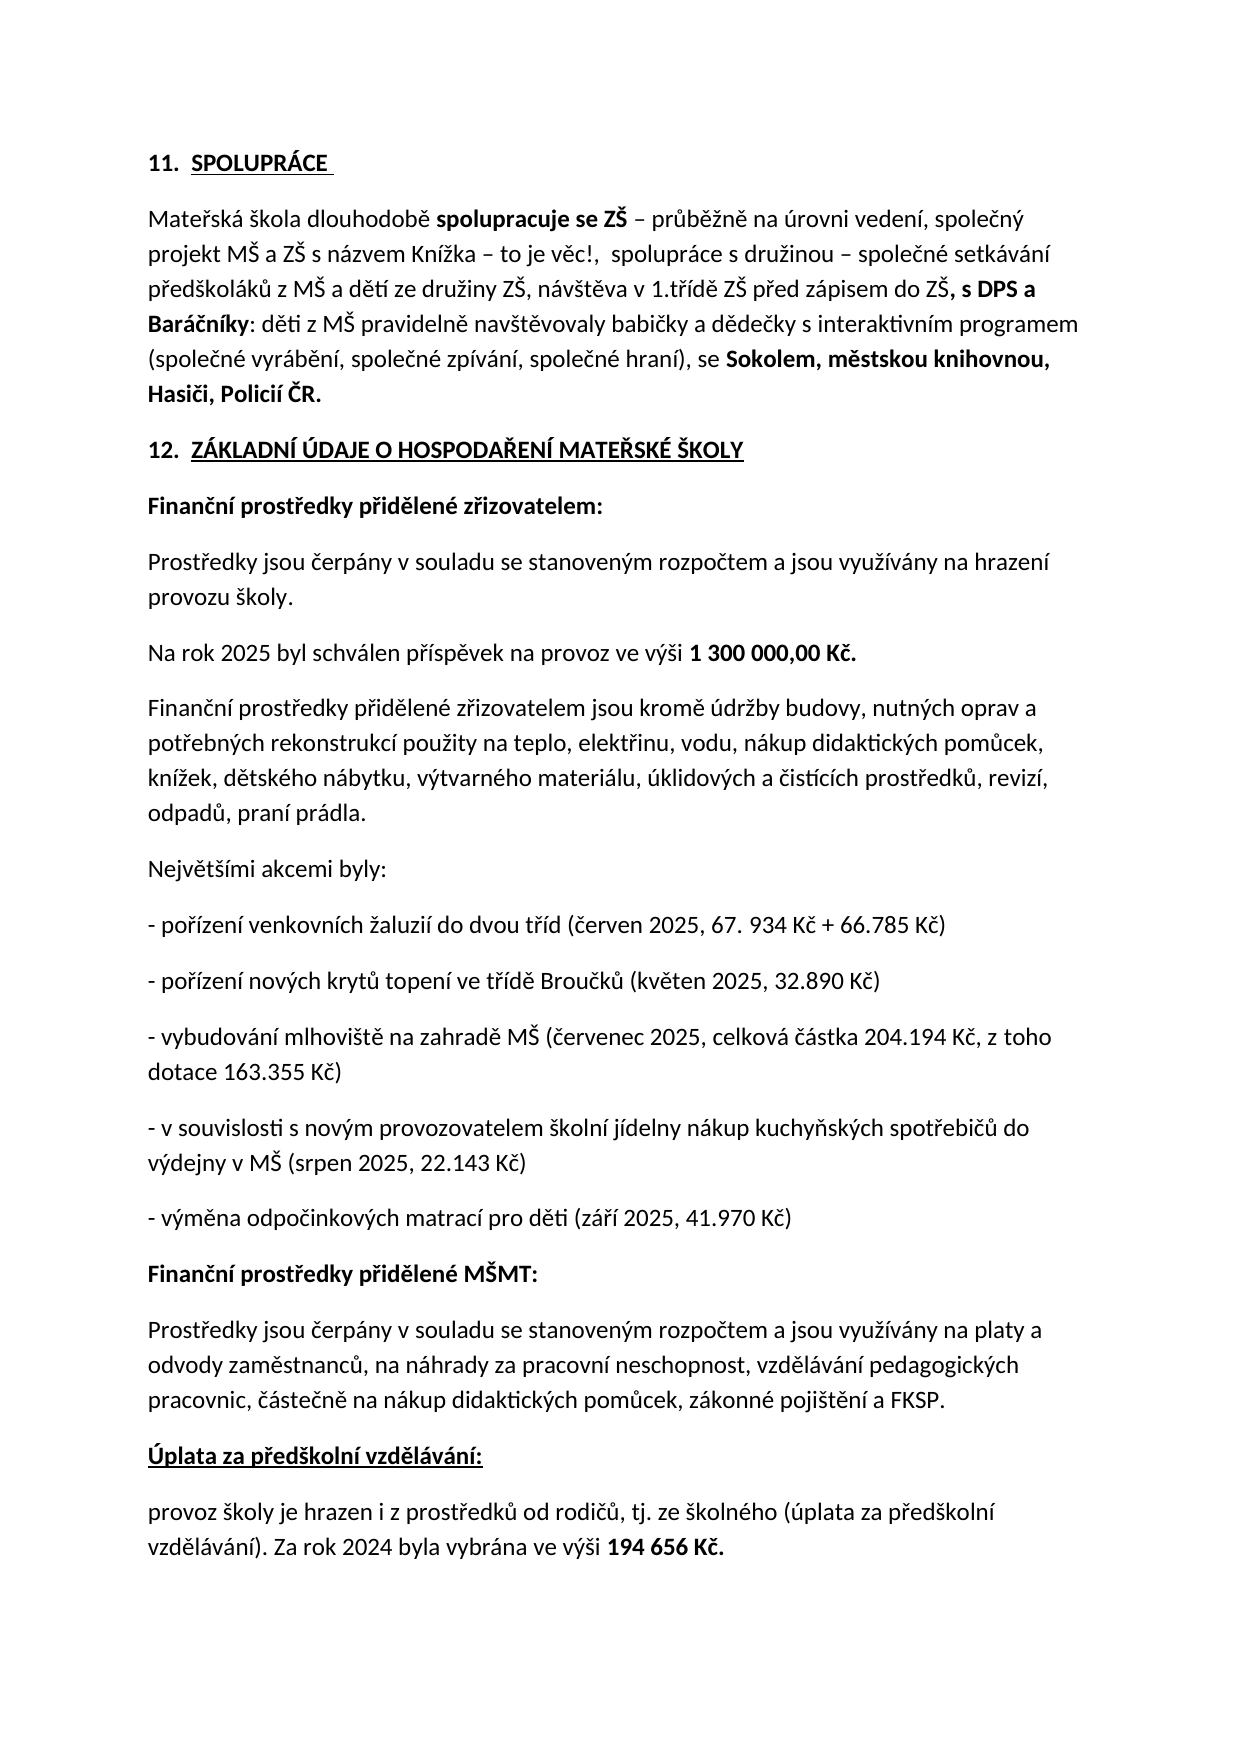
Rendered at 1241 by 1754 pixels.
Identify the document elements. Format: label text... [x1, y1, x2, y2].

text Finanční prostředky přidělené zřizovatelem jsou kromě údržby budovy, nutných oprav a potřebných rekonstrukcí použity na teplo, elektřinu, vodu, nákup didaktických pomůcek, knížek, dětského nábytku, výtvarného materiálu, úklidových a čistících prostředků, revizí, odpadů, praní prádla. [148, 693, 1093, 828]
text Na rok 2025 byl schválen příspěvek na provoz ve výši 1 300 000,00 Kč. [148, 637, 1093, 667]
text - pořízení venkovních žaluzií do dvou tříd (červen 2025, 67. 934 Kč + 66.785 Kč) [148, 909, 1093, 940]
text Úplata za předškolní vzdělávání: [148, 1440, 1093, 1471]
text - pořízení nových krytů topení ve třídě Broučků (květen 2025, 32.890 Kč) [148, 965, 1093, 996]
text Finanční prostředky přidělené zřizovatelem: [148, 490, 1093, 521]
text Prostředky jsou čerpány v souladu se stanoveným rozpočtem a jsou využívány na platy a odvody zaměstnanců, na náhrady za pracovní neschopnost, vzdělávání pedagogických pracovnic, částečně na nákup didaktických pomůcek, zákonné pojištění a FKSP. [148, 1314, 1093, 1415]
text 11. SPOLUPRÁCE [148, 148, 1093, 178]
text - vybudování mlhoviště na zahradě MŠ (červenec 2025, celková částka 204.194 Kč, z toho dotace 163.355 Kč) [148, 1021, 1093, 1086]
text Mateřská škola dlouhodobě spolupracuje se ZŠ – průběžně na úrovni vedení, společný projekt MŠ a ZŠ s názvem Knížka – to je věc!, spolupráce s družinou – společné setkávání předškoláků z MŠ a dětí ze družiny ZŠ, návštěva v 1.třídě ZŠ před zápisem do ZŠ, s DPS a Baráčníky: děti z MŠ pravidelně navštěvovaly babičky a dědečky s interaktivním programem (společné vyrábění, společné zpívání, společné hraní), se Sokolem, městskou knihovnou, Hasiči, Policií ČR. [148, 203, 1093, 409]
text - v souvislosti s novým provozovatelem školní jídelny nákup kuchyňských spotřebičů do výdejny v MŠ (srpen 2025, 22.143 Kč) [148, 1112, 1093, 1177]
text Největšími akcemi byly: [148, 853, 1093, 884]
text Finanční prostředky přidělené MŠMT: [148, 1258, 1093, 1289]
text provoz školy je hrazen i z prostředků od rodičů, tj. ze školného (úplata za předškolní vzdělávání). Za rok 2024 byla vybrána ve výši 194 656 Kč. [148, 1496, 1093, 1561]
text Prostředky jsou čerpány v souladu se stanoveným rozpočtem a jsou využívány na hrazení provozu školy. [148, 546, 1093, 611]
text 12. ZÁKLADNÍ ÚDAJE O HOSPODAŘENÍ MATEŘSKÉ ŠKOLY [148, 434, 1093, 465]
text - výměna odpočinkových matrací pro děti (září 2025, 41.970 Kč) [148, 1203, 1093, 1233]
